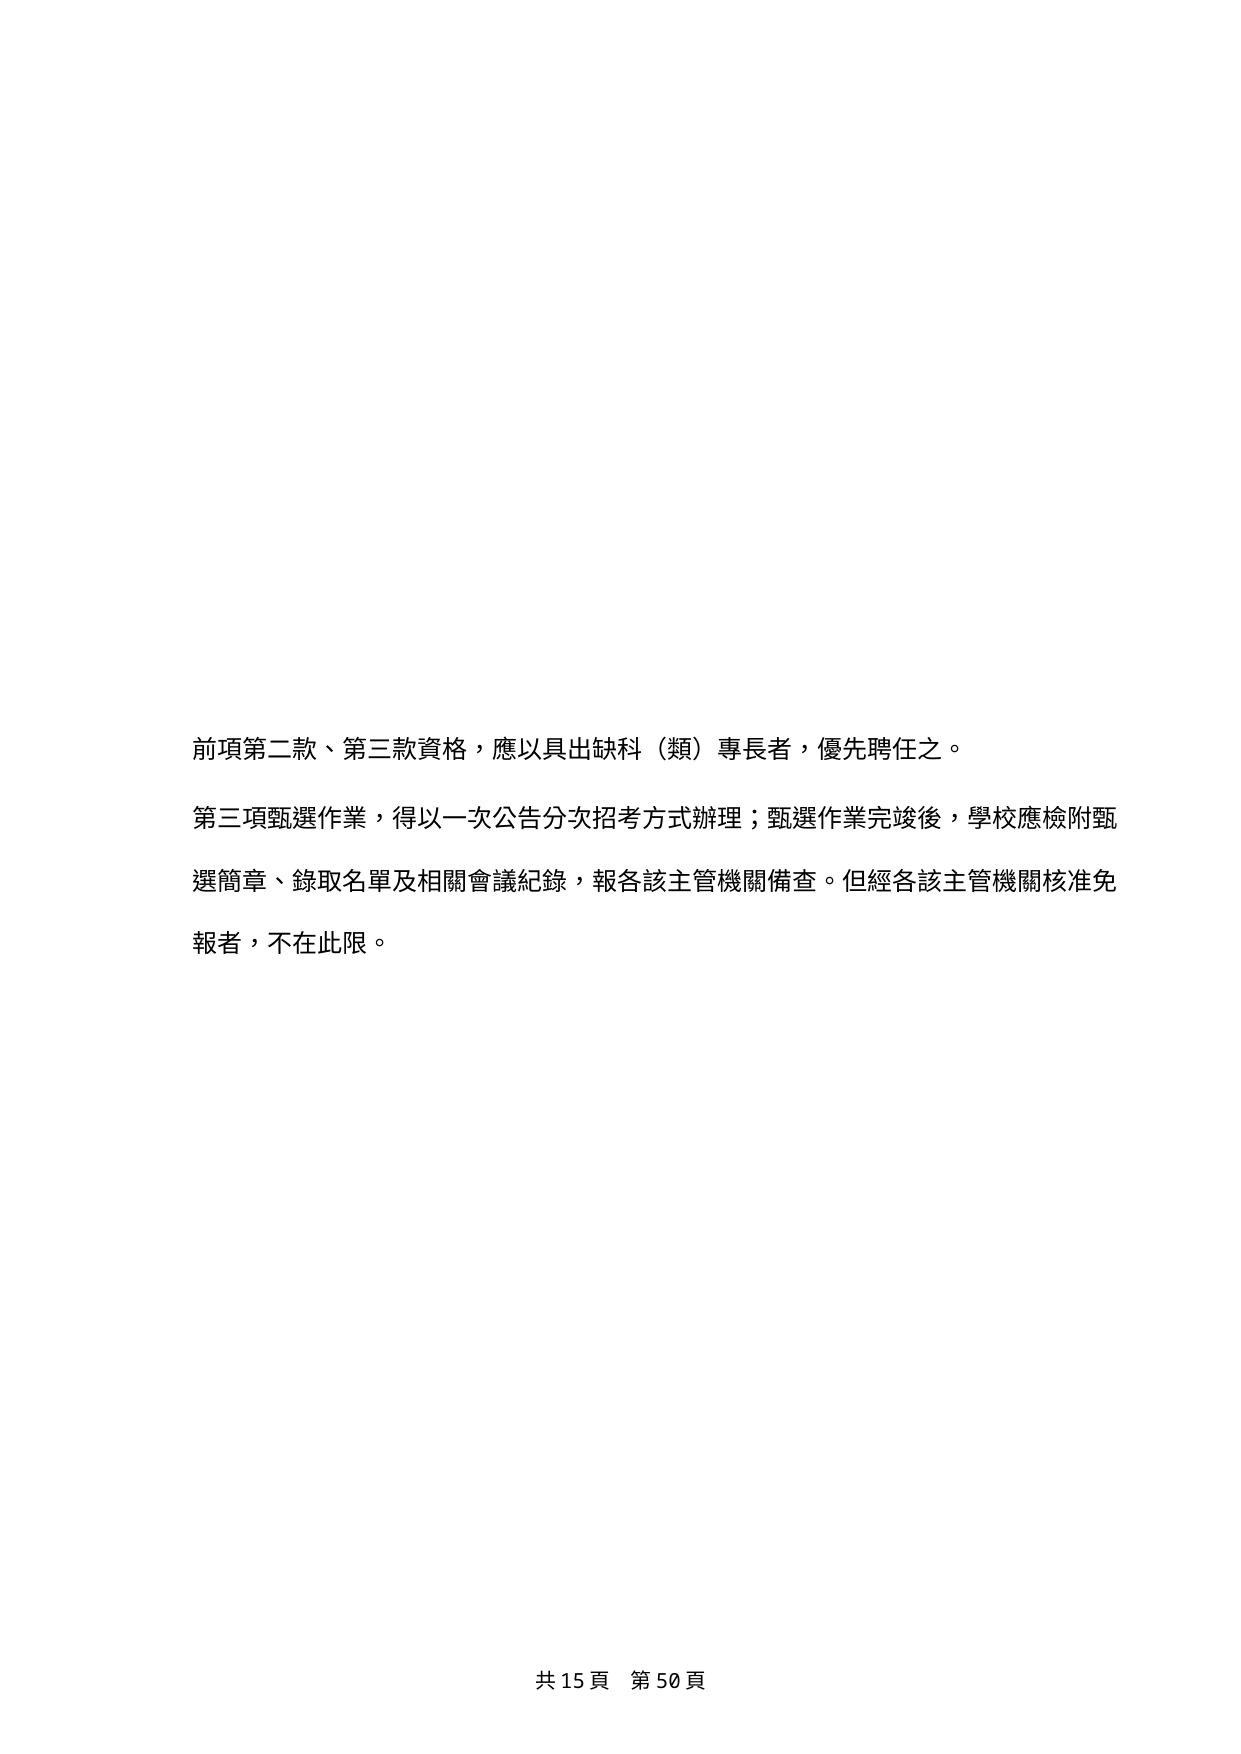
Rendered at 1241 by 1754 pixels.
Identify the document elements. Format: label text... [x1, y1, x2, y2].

text 第三項甄選作業，得以一次公告分次招考方式辦理；甄選作業完竣後，學校應檢附甄選簡章、錄取名單及相關會議紀錄，報各該主管機關備查。但經各該主管機關核准免報者，不在此限。 [192, 775, 1122, 962]
text 前項第二款、第三款資格，應以具出缺科（類）專長者，優先聘任之。 [192, 706, 1122, 768]
